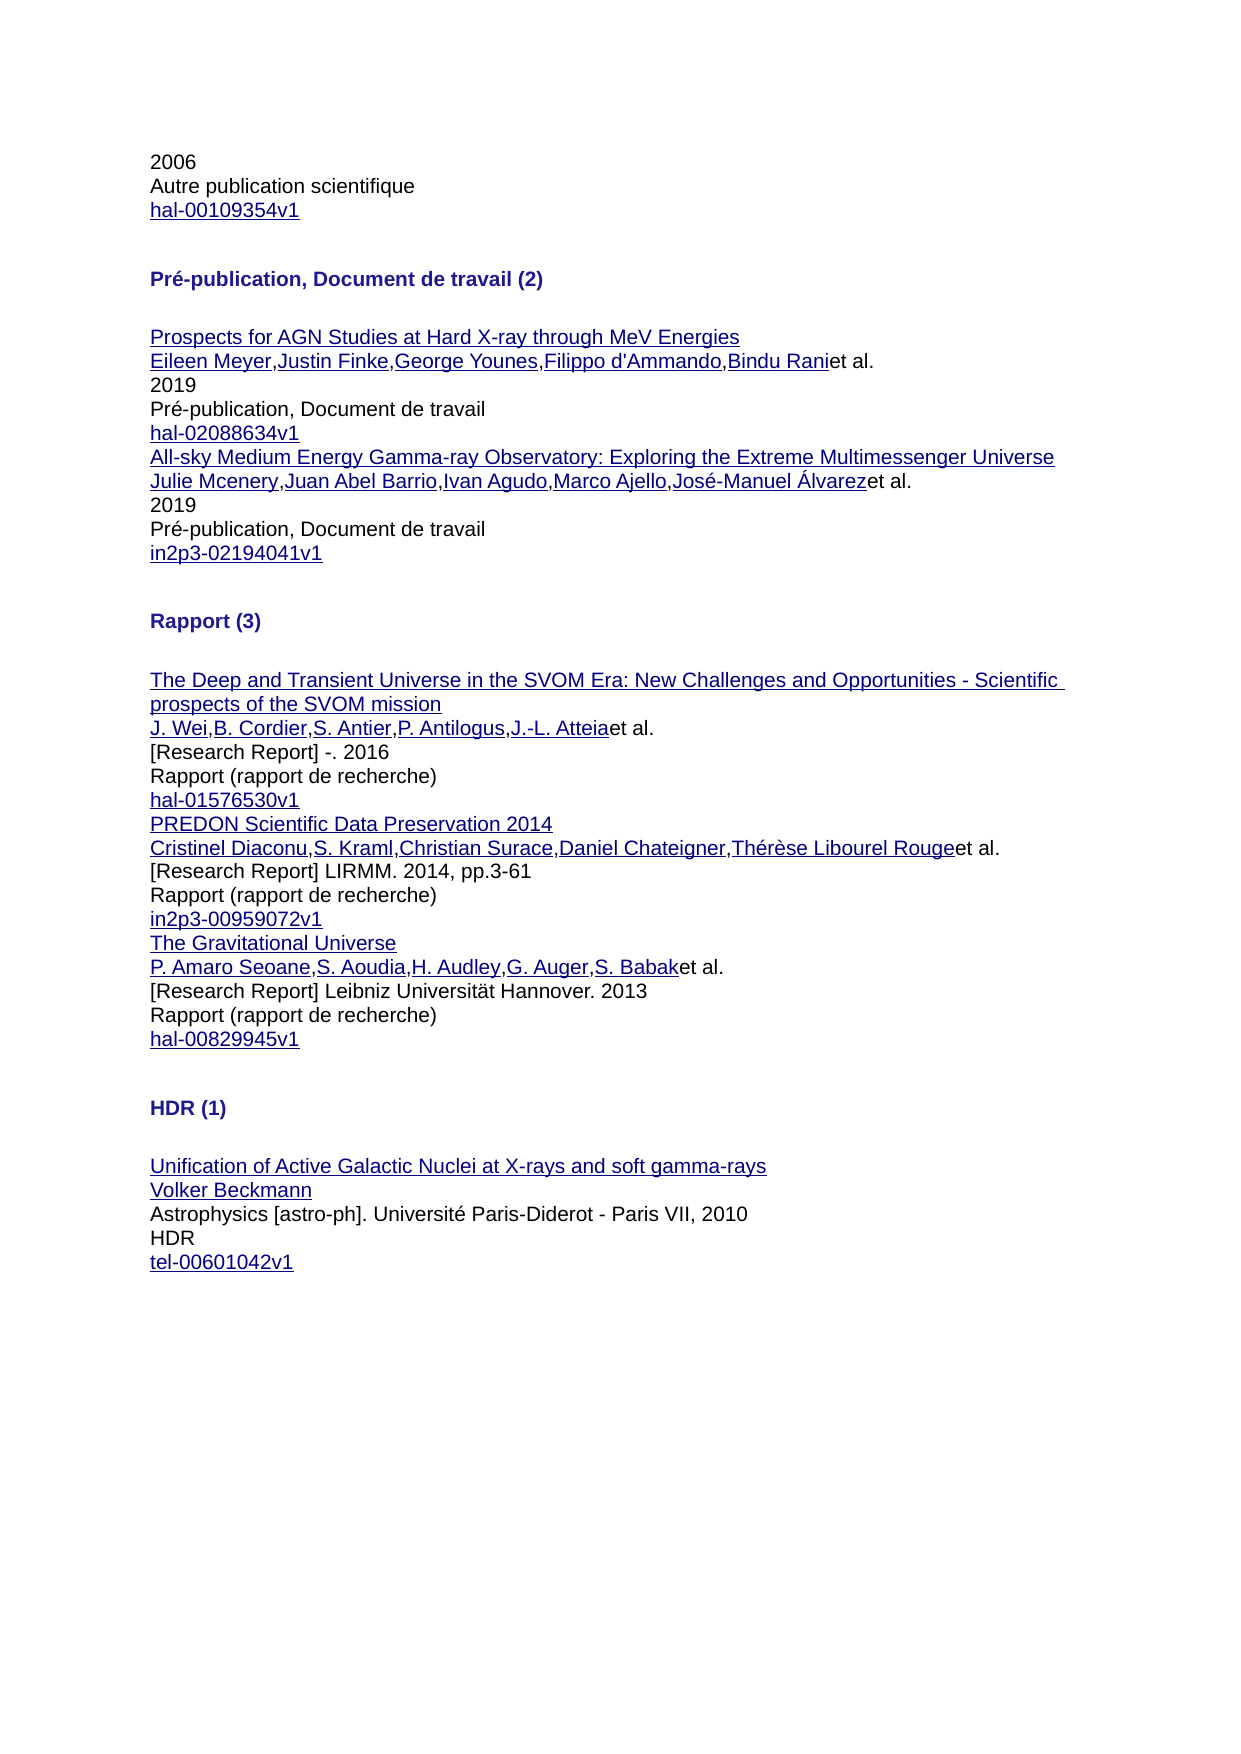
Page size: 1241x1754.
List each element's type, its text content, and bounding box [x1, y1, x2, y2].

table_header Unification of Active Galactic Nuclei at X-rays and soft gamma-rays Volker Beckmann Astrophysics [astro-ph]. Université Paris-Diderot - Paris VII, 2010 HDR tel-00601042v1 [150, 1154, 1090, 1274]
subtitle Pré-publication, Document de travail (2) [150, 267, 1090, 291]
table_cell PREDON Scientific Data Preservation 2014 Cristinel Diaconu,S. Kraml,Christian Surace,Daniel Chateigner,Thérèse Libourel Rougeet al. [Research Report] LIRMM. 2014, pp.3-61 Rapport (rapport de recherche) in2p3-00959072v1 [150, 811, 1090, 931]
table_cell All-sky Medium Energy Gamma-ray Observatory: Exploring the Extreme Multimessenger Universe Julie Mcenery,Juan Abel Barrio,Ivan Agudo,Marco Ajello,José-Manuel Álvarezet al. 2019 Pré-publication, Document de travail in2p3-02194041v1 [150, 445, 1090, 564]
table_header Prospects for AGN Studies at Hard X-ray through MeV Energies Eileen Meyer,Justin Finke,George Younes,Filippo d'Ammando,Bindu Raniet al. 2019 Pré-publication, Document de travail hal-02088634v1 [150, 325, 1090, 445]
table_cell The Gravitational Universe P. Amaro Seoane,S. Aoudia,H. Audley,G. Auger,S. Babaket al. [Research Report] Leibniz Universität Hannover. 2013 Rapport (rapport de recherche) hal-00829945v1 [150, 931, 1090, 1051]
table_header The Deep and Transient Universe in the SVOM Era: New Challenges and Opportunities - Scientific prospects of the SVOM mission J. Wei,B. Cordier,S. Antier,P. Antilogus,J.-L. Atteiaet al. [Research Report] -. 2016 Rapport (rapport de recherche) hal-01576530v1 [150, 668, 1090, 811]
subtitle Rapport (3) [150, 609, 1090, 633]
subtitle HDR (1) [150, 1096, 1090, 1120]
table_cell 2006 Autre publication scientifique hal-00109354v1 [150, 150, 1090, 222]
